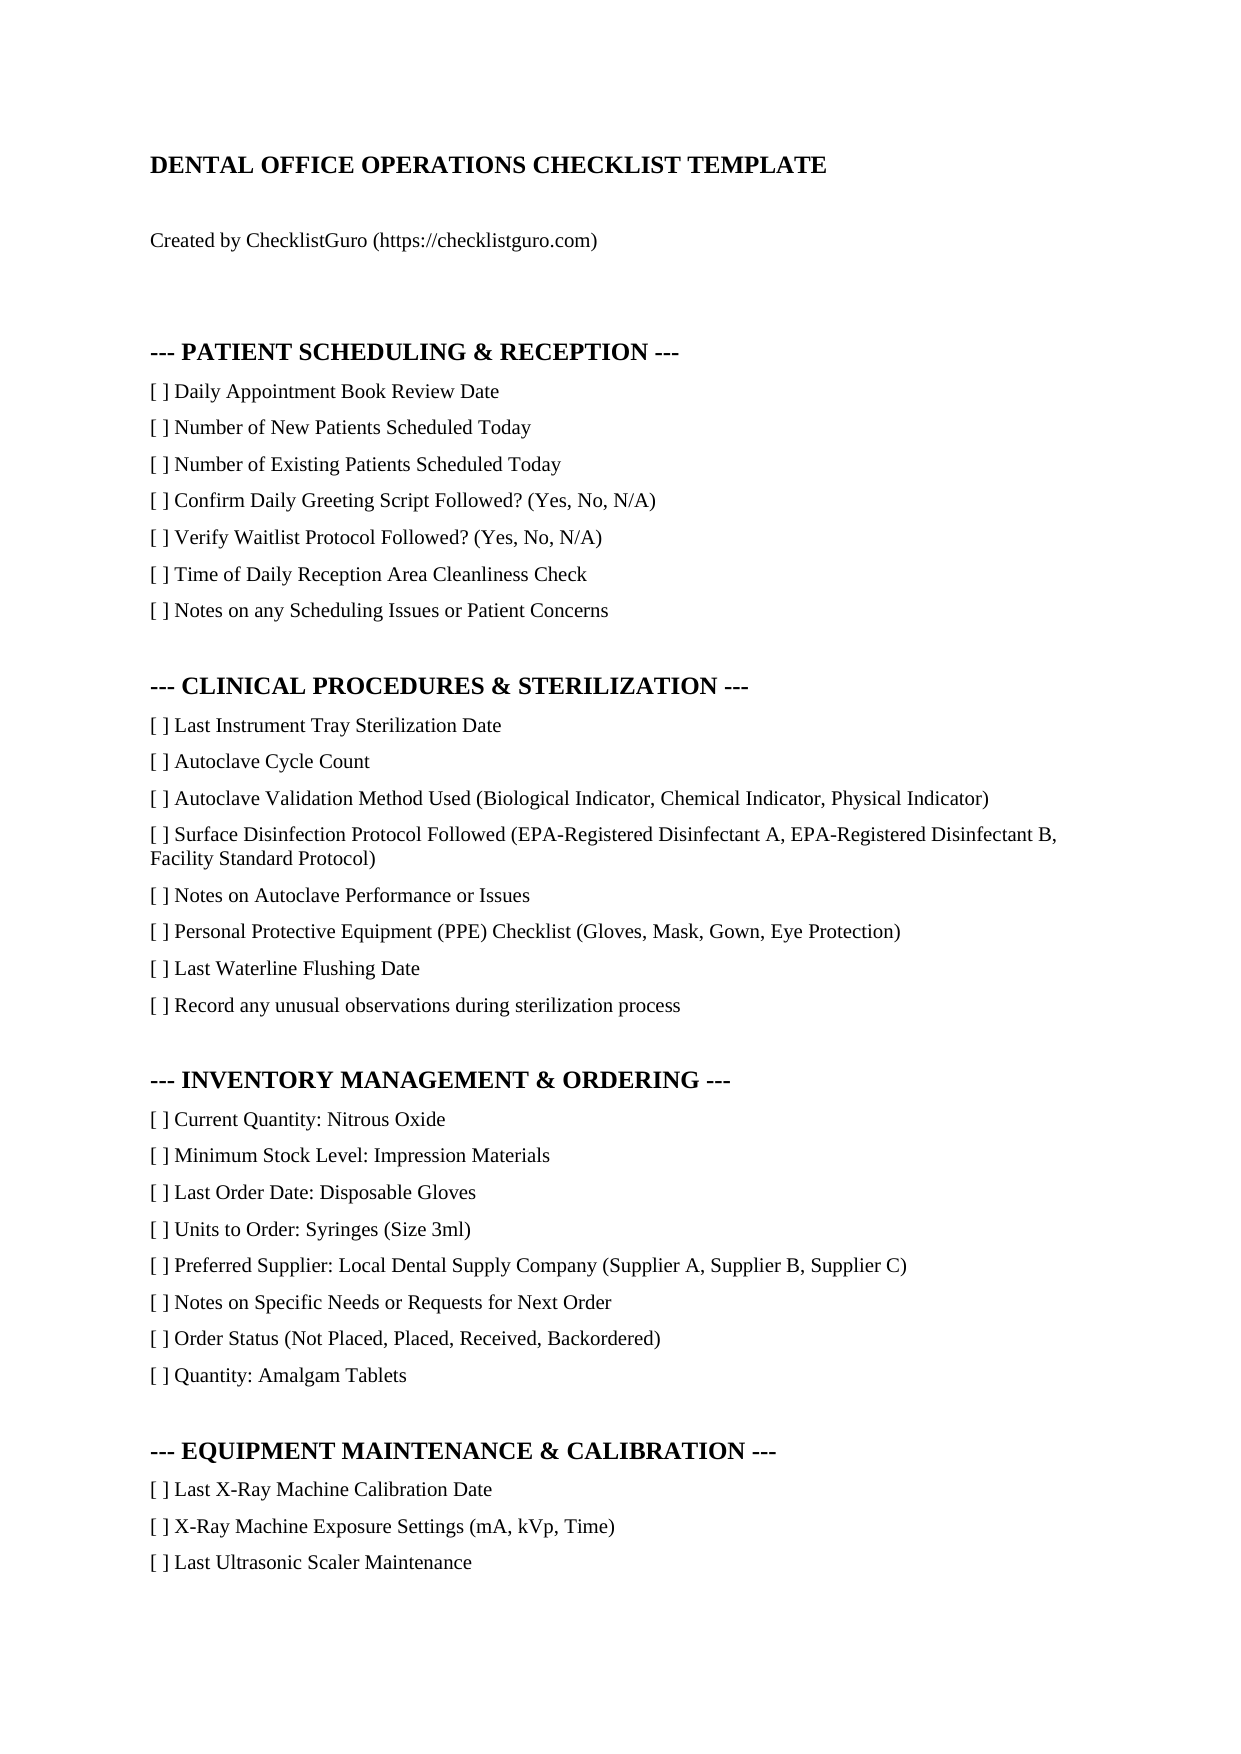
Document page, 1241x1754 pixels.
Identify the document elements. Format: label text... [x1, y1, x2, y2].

text [ ] Time of Daily Reception Area Cleanliness Check [150, 562, 1090, 586]
text [ ] X-Ray Machine Exposure Settings (mA, kVp, Time) [150, 1514, 1090, 1538]
text [ ] Preferred Supplier: Local Dental Supply Company (Supplier A, Supplier B, Supplier C) [150, 1253, 1090, 1277]
text --- EQUIPMENT MAINTENANCE & CALIBRATION --- [150, 1436, 1090, 1465]
text [ ] Units to Order: Syringes (Size 3ml) [150, 1217, 1090, 1241]
text [ ] Record any unusual observations during sterilization process [150, 992, 1090, 1017]
text --- PATIENT SCHEDULING & RECEPTION --- [150, 337, 1090, 366]
text [ ] Verify Waitlist Protocol Followed? (Yes, No, N/A) [150, 525, 1090, 549]
text [ ] Last Waterline Flushing Date [150, 956, 1090, 980]
text [ ] Last Instrument Tray Sterilization Date [150, 712, 1090, 737]
text [ ] Personal Protective Equipment (PPE) Checklist (Gloves, Mask, Gown, Eye Protection) [150, 919, 1090, 943]
text [ ] Surface Disinfection Protocol Followed (EPA-Registered Disinfectant A, EPA-Registered Disinfectant B, Facility Standard Protocol) [150, 822, 1090, 870]
text [ ] Last Ultrasonic Scaler Maintenance [150, 1550, 1090, 1574]
text [ ] Last X-Ray Machine Calibration Date [150, 1477, 1090, 1501]
text [ ] Notes on Autoclave Performance or Issues [150, 883, 1090, 907]
text DENTAL OFFICE OPERATIONS CHECKLIST TEMPLATE [150, 150, 1090, 179]
text [ ] Quantity: Amalgam Tablets [150, 1363, 1090, 1387]
text [ ] Order Status (Not Placed, Placed, Received, Backordered) [150, 1326, 1090, 1350]
text [ ] Current Quantity: Nitrous Oxide [150, 1107, 1090, 1131]
text [ ] Autoclave Cycle Count [150, 749, 1090, 773]
text Created by ChecklistGuro (https://checklistguro.com) [150, 228, 1090, 252]
text [ ] Number of Existing Patients Scheduled Today [150, 452, 1090, 476]
text [ ] Notes on any Scheduling Issues or Patient Concerns [150, 598, 1090, 622]
text [ ] Daily Appointment Book Review Date [150, 379, 1090, 403]
text [ ] Confirm Daily Greeting Script Followed? (Yes, No, N/A) [150, 488, 1090, 512]
text --- CLINICAL PROCEDURES & STERILIZATION --- [150, 671, 1090, 700]
text [ ] Minimum Stock Level: Impression Materials [150, 1143, 1090, 1167]
text [ ] Notes on Specific Needs or Requests for Next Order [150, 1290, 1090, 1314]
text [ ] Number of New Patients Scheduled Today [150, 415, 1090, 439]
text [ ] Autoclave Validation Method Used (Biological Indicator, Chemical Indicator, Physical Indicator) [150, 786, 1090, 810]
text [ ] Last Order Date: Disposable Gloves [150, 1180, 1090, 1204]
text --- INVENTORY MANAGEMENT & ORDERING --- [150, 1066, 1090, 1094]
